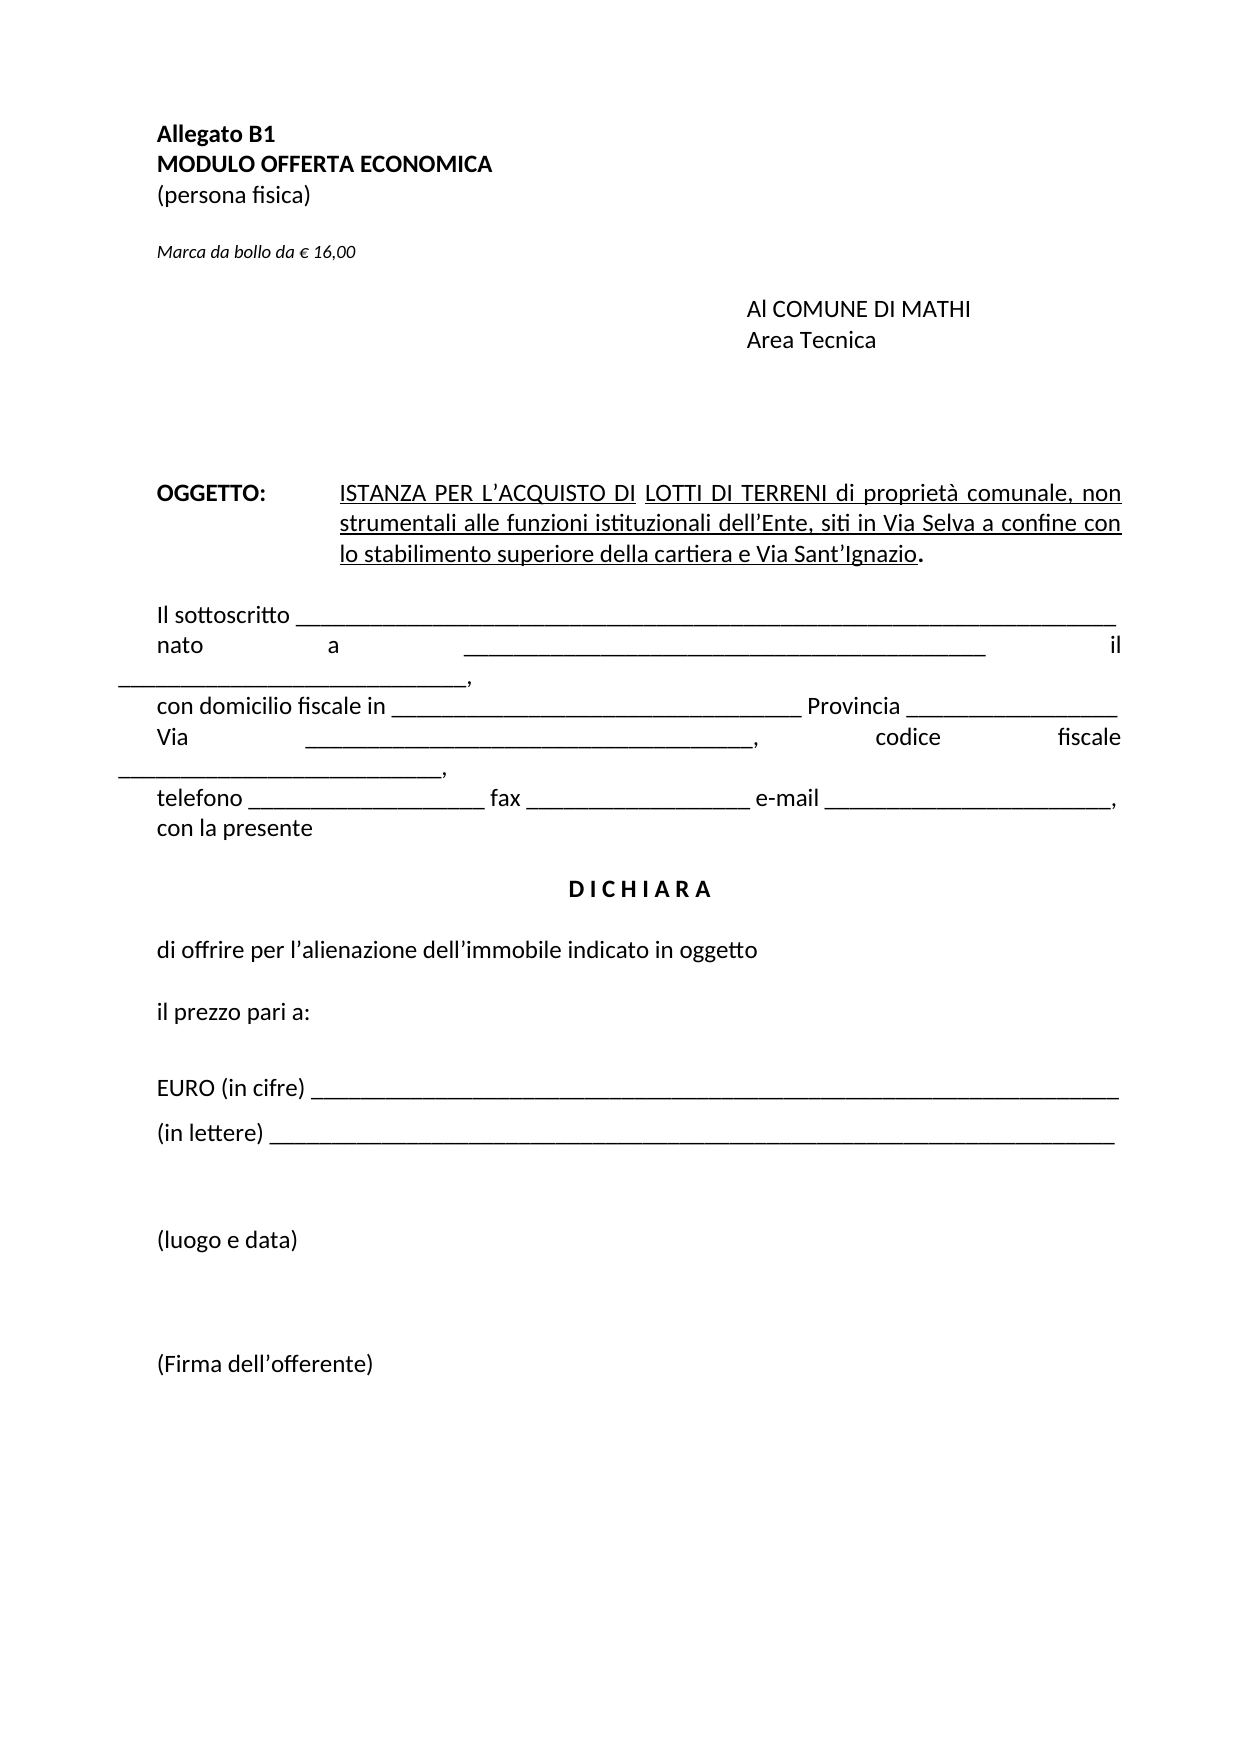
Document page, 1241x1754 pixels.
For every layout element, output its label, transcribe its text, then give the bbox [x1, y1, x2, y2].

text MODULO OFFERTA ECONOMICA [118, 149, 1122, 179]
text OGGETTO: ISTANZA PER L’ACQUISTO DI LOTTI DI TERRENI di proprietà comunale, non strumentali alle funzioni istituzionali dell’Ente, siti in Via Selva a confine con lo stabilimento superiore della cartiera e Via Sant’Ignazio. [157, 477, 1122, 568]
text (Firma dell’offerente) [118, 1346, 1122, 1379]
text telefono ___________________ fax __________________ e-mail _______________________, [118, 782, 1122, 812]
text Al COMUNE DI MATHI [747, 294, 1122, 324]
text Area Tecnica [747, 324, 1122, 355]
text il prezzo pari a: [118, 996, 1122, 1026]
text con la presente [118, 812, 1122, 843]
text EURO (in cifre) _________________________________________________________________ [118, 1072, 1122, 1102]
text D I C H I A R A [118, 873, 1122, 904]
text (persona fisica) [118, 179, 1122, 210]
text Marca da bollo da € 16,00 [118, 240, 1122, 263]
text di offrire per l’alienazione dell’immobile indicato in oggetto [118, 934, 1122, 965]
text (in lettere) ____________________________________________________________________ [118, 1118, 1122, 1148]
text nato a __________________________________________ il ____________________________, [118, 629, 1122, 690]
text Via ____________________________________, codice fiscale __________________________, [118, 721, 1122, 782]
text Il sottoscritto __________________________________________________________________ [118, 599, 1122, 629]
text Allegato B1 [118, 118, 1122, 149]
text (luogo e data) [118, 1224, 1122, 1255]
text con domicilio fiscale in _________________________________ Provincia _________________ [118, 690, 1122, 721]
